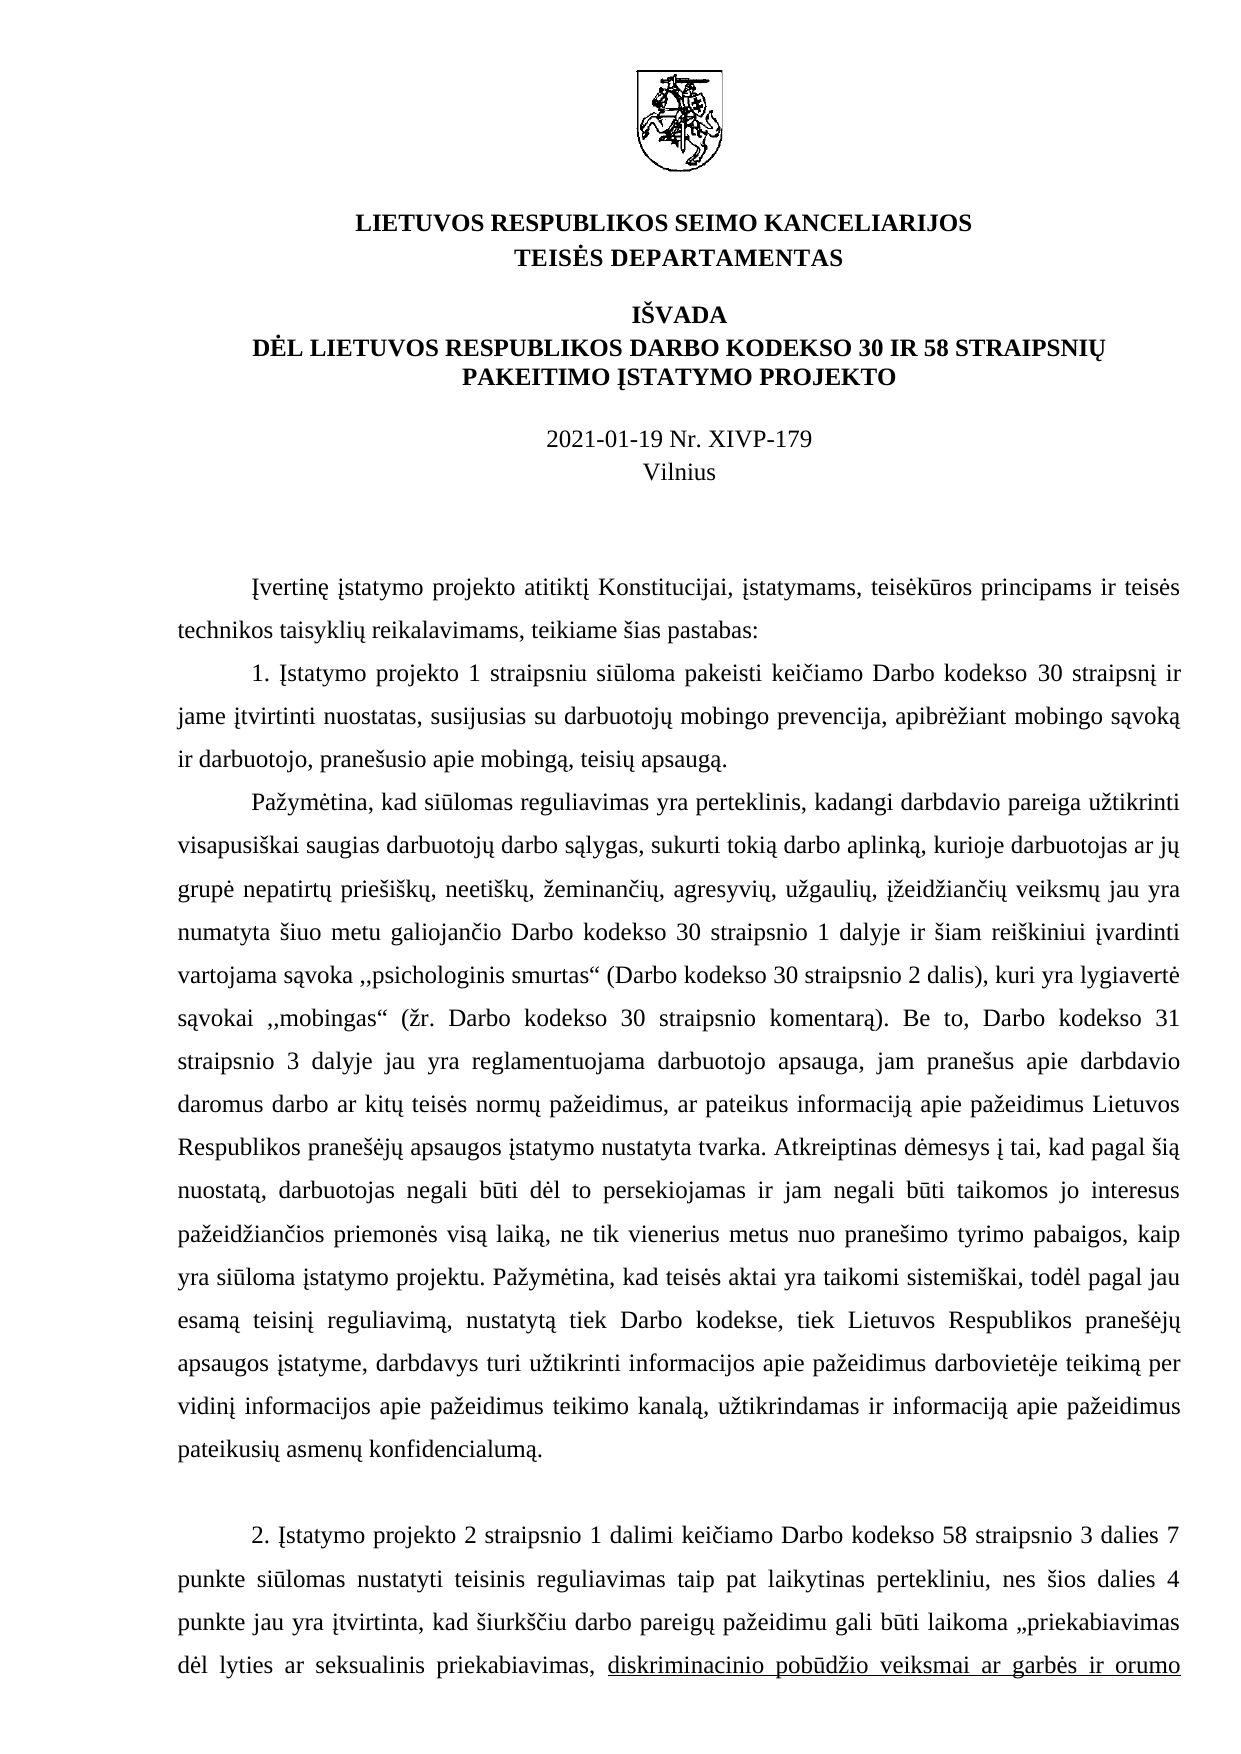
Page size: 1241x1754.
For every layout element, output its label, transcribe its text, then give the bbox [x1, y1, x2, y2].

text 1. Įstatymo projekto 1 straipsniu siūloma pakeisti keičiamo Darbo kodekso 30 straipsnį ir jame įtvirtinti nuostatas, susijusias su darbuotojų mobingo prevencija, apibrėžiant mobingo sąvoką ir darbuotojo, pranešusio apie mobingą, teisių apsaugą. [177, 658, 1181, 773]
text LIETUVOS RESPUBLIKOS SEIMO KANCELIARIJOS [177, 208, 1151, 237]
text Pažymėtina, kad siūlomas reguliavimas yra perteklinis, kadangi darbdavio pareiga užtikrinti visapusiškai saugias darbuotojų darbo sąlygas, sukurti tokią darbo aplinką, kurioje darbuotojas ar jų grupė nepatirtų priešiškų, neetiškų, žeminančių, agresyvių, užgaulių, įžeidžiančių veiksmų jau yra numatyta šiuo metu galiojančio Darbo kodekso 30 straipsnio 1 dalyje ir šiam reiškiniui įvardinti vartojama sąvoka ,,psichologinis smurtas“ (Darbo kodekso 30 straipsnio 2 dalis), kuri yra lygiavertė sąvokai ,,mobingas“ (žr. Darbo kodekso 30 straipsnio komentarą). Be to, Darbo kodekso 31 straipsnio 3 dalyje jau yra reglamentuojama darbuotojo apsauga, jam pranešus apie darbdavio daromus darbo ar kitų teisės normų pažeidimus, ar pateikus informaciją apie pažeidimus Lietuvos Respublikos pranešėjų apsaugos įstatymo nustatyta tvarka. Atkreiptinas dėmesys į tai, kad pagal šią nuostatą, darbuotojas negali būti dėl to persekiojamas ir jam negali būti taikomos jo interesus pažeidžiančios priemonės visą laiką, ne tik vienerius metus nuo pranešimo tyrimo pabaigos, kaip yra siūloma įstatymo projektu. Pažymėtina, kad teisės aktai yra taikomi sistemiškai, todėl pagal jau esamą teisinį reguliavimą, nustatytą tiek Darbo kodekse, tiek Lietuvos Respublikos pranešėjų apsaugos įstatyme, darbdavys turi užtikrinti informacijos apie pažeidimus darbovietėje teikimą per vidinį informacijos apie pažeidimus teikimo kanalą, užtikrindamas ir informaciją apie pažeidimus pateikusių asmenų konfidencialumą. [177, 787, 1181, 1463]
text 2. Įstatymo projekto 2 straipsnio 1 dalimi keičiamo Darbo kodekso 58 straipsnio 3 dalies 7 punkte siūlomas nustatyti teisinis reguliavimas taip pat laikytinas pertekliniu, nes šios dalies 4 punkte jau yra įtvirtinta, kad šiurkščiu darbo pareigų pažeidimu gali būti laikoma „priekabiavimas dėl lyties ar seksualinis priekabiavimas, diskriminacinio pobūdžio veiksmai ar garbės ir orumo [177, 1521, 1181, 1679]
text 2021-01-19 Nr. XIVP-179 [177, 424, 1181, 453]
text Vilnius [177, 457, 1181, 486]
text TEISĖS DEPARTAMENTAS [177, 243, 1180, 272]
text Įvertinę įstatymo projekto atitiktį Konstitucijai, įstatymams, teisėkūros principams ir teisės technikos taisyklių reikalavimams, teikiame šias pastabas: [177, 572, 1181, 644]
text IŠVADA [177, 300, 1181, 329]
text DĖL LIETUVOS RESPUBLIKOS DARBO KODEKSO 30 IR 58 STRAIPSNIŲ PAKEITIMO ĮSTATYMO PROJEKTO [177, 333, 1181, 391]
